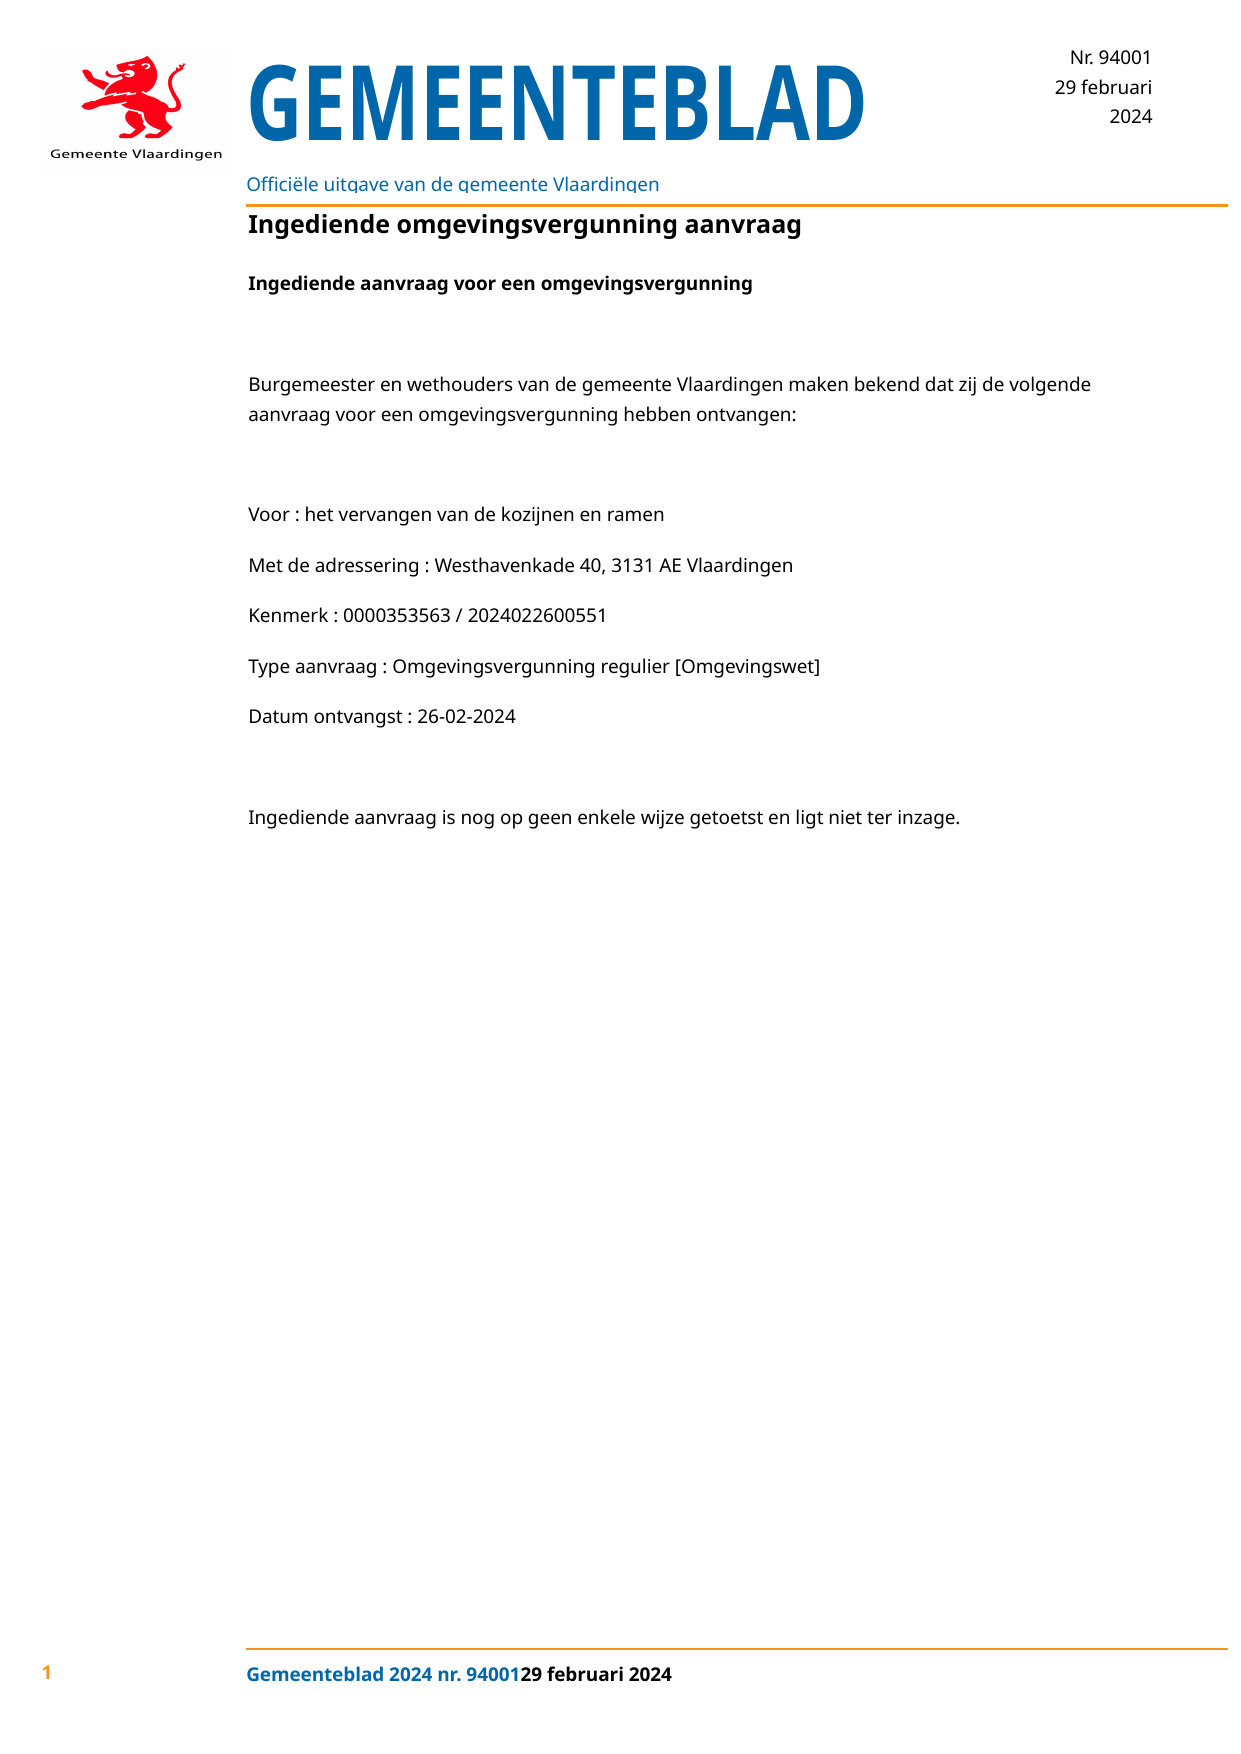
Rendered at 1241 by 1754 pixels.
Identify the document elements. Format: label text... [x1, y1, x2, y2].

text Type aanvraag : Omgevingsvergunning regulier [Omgevingswet] [248, 653, 1152, 678]
text Met de adressering : Westhavenkade 40, 3131 AE Vlaardingen [248, 552, 1152, 578]
text Ingediende aanvraag voor een omgevingsvergunning [248, 270, 1152, 296]
text Ingediende aanvraag is nog op geen enkele wijze getoetst en ligt niet ter inzage. [248, 804, 1152, 830]
text Voor : het vervangen van de kozijnen en ramen [248, 502, 1152, 527]
text Datum ontvangst : 26-02-2024 [248, 703, 1152, 729]
text Burgemeester en wethouders van de gemeente Vlaardingen maken bekend dat zij de volgende aanvraag voor een omgevingsvergunning hebben ontvangen: [248, 371, 1152, 426]
picture [41, 47, 231, 172]
text Ingediende omgevingsvergunning aanvraag [248, 207, 1152, 241]
text Kenmerk : 0000353563 / 2024022600551 [248, 602, 1152, 628]
